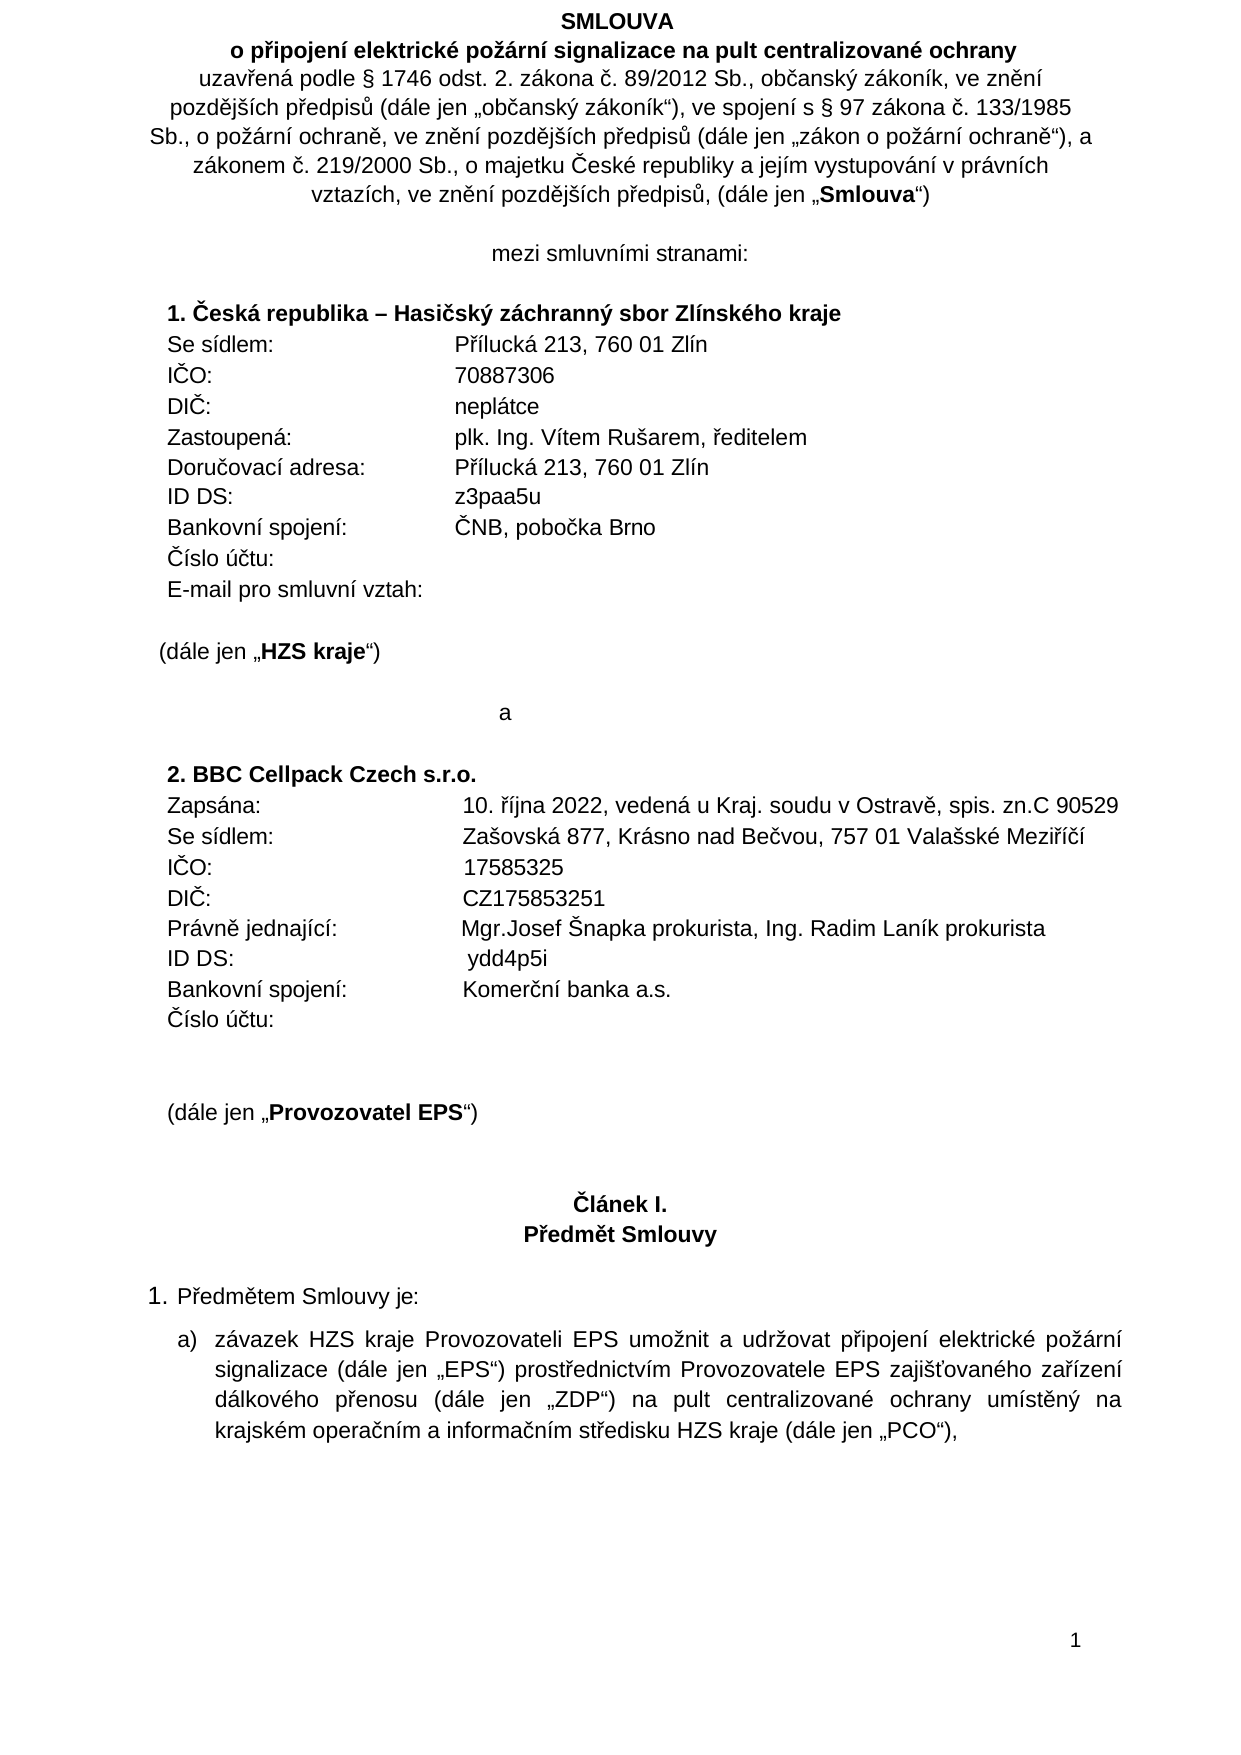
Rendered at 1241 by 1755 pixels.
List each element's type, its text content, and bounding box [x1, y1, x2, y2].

text IČO: 70887306 [167, 362, 1123, 388]
text Číslo účtu: [167, 545, 424, 571]
text Právně jednající: Mgr.Josef Šnapka prokurista, Ing. Radim Laník prokurista ID DS: ydd4p5i [167, 915, 1046, 972]
text DIČ: neplátce [167, 393, 1123, 419]
text Bankovní spojení: ČNB, pobočka Brno [167, 514, 1123, 541]
text uzavřená podle § 1746 odst. 2. zákona č. 89/2012 Sb., občanský zákoník, ve znění pozdějších předpisů (dále jen „občanský zákoník“), ve spojení s § 97 zákona č. 133/1985 Sb., o požární ochraně, ve znění pozdějších předpisů (dále jen „zákon o požární ochraně“), a zákonem č. 219/2000 Sb., o majetku České republiky a jejím vystupování v právních vztazích, ve znění pozdějších předpisů, (dále jen „Smlouva“) [149, 65, 1092, 207]
text a [118, 699, 893, 726]
subtitle o připojení elektrické požární signalizace na pult centralizované ochrany [125, 37, 1122, 63]
text Zastoupená: plk. Ing. Vítem Rušarem, ředitelem Doručovací adresa: Přílucká 213, 760 01 Zlín [167, 423, 808, 480]
text Se sídlem: Zašovská 877, Krásno nad Bečvou, 757 01 Valašské Meziříčí [167, 823, 1123, 849]
text DIČ: CZ175853251 [167, 884, 1123, 911]
text Zapsána: 10. října 2022, vedená u Kraj. soudu v Ostravě, spis. zn.C 90529 [167, 792, 1123, 818]
text Číslo účtu: [167, 1006, 1123, 1033]
list BBC Cellpack Czech s.r.o. [167, 761, 1123, 787]
text mezi smluvními stranami: [124, 240, 1116, 266]
text IČO: 17585325 [167, 853, 1123, 880]
list Předmětem Smlouvy je: [147, 1281, 1123, 1310]
subtitle SMLOUVA [118, 8, 1116, 35]
text (dále jen „HZS kraje“) [159, 638, 1123, 664]
subtitle Článek I. Předmět Smlouvy [523, 1191, 757, 1247]
text ID DS: z3paa5u [167, 484, 1123, 510]
text Se sídlem: Přílucká 213, 760 01 Zlín [167, 331, 1123, 357]
text (dále jen „Provozovatel EPS“) [167, 1099, 1123, 1125]
list Česká republika – Hasičský záchranný sbor Zlínského kraje [167, 300, 1123, 326]
text E-mail pro smluvní vztah: [167, 576, 1123, 602]
text Bankovní spojení: Komerční banka a.s. [167, 976, 1123, 1002]
list závazek HZS kraje Provozovateli EPS umožnit a udržovat připojení elektrické požární signalizace (dále jen „EPS“) prostřednictvím Provozovatele EPS zajišťovaného zařízení dálkového přenosu (dále jen „ZDP“) na pult centralizované ochrany umístěný na krajském operačním a informačním středisku HZS kraje (dále jen „PCO“), [177, 1326, 1123, 1443]
